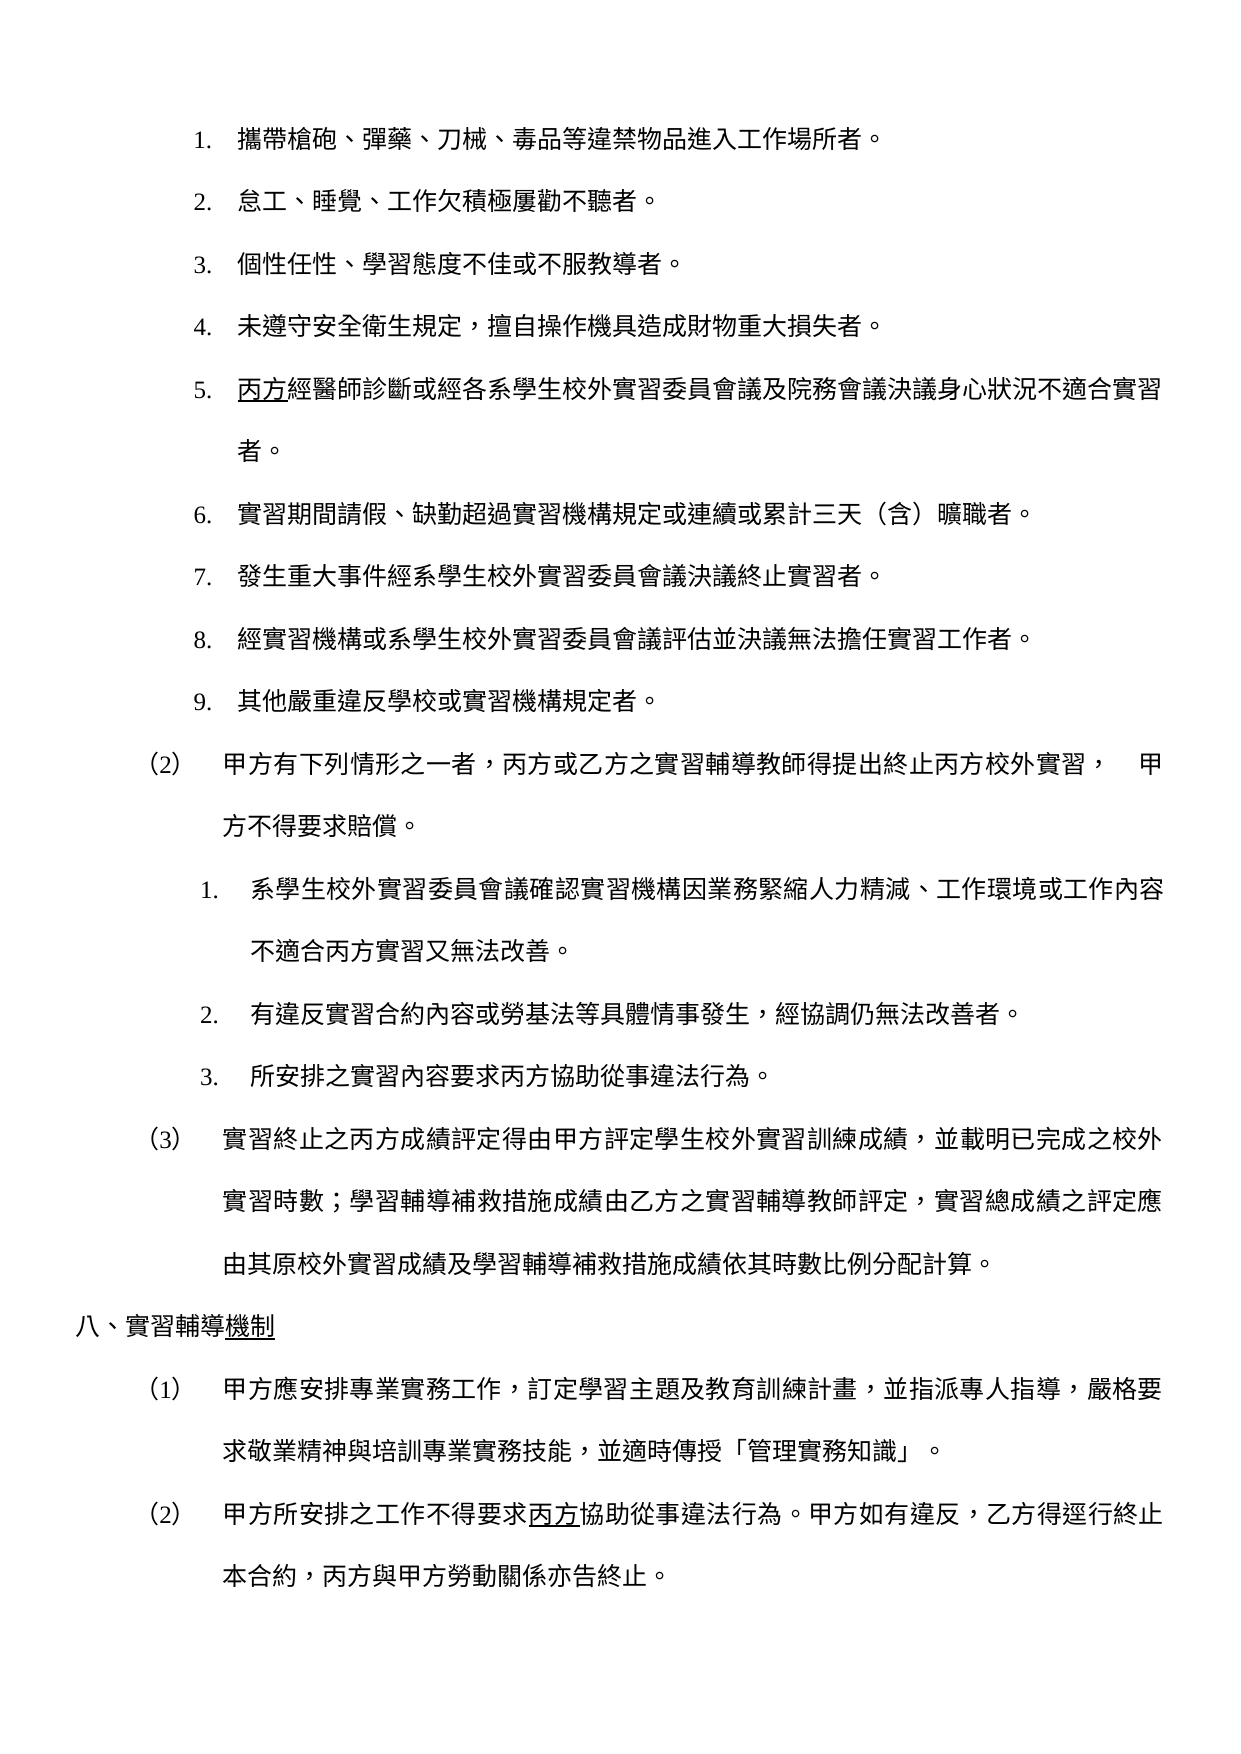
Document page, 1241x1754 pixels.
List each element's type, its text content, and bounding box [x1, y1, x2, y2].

list 甲方應安排專業實務工作，訂定學習主題及教育訓練計畫，並指派專人指導，嚴格要求敬業精神與培訓專業實務技能，並適時傳授「管理實務知識」。 [134, 1346, 1165, 1471]
list 有違反實習合約內容或勞基法等具體情事發生，經協調仍無法改善者。 [200, 971, 1165, 1033]
list 甲方所安排之工作不得要求丙方協助從事違法行為。甲方如有違反，乙方得逕行終止本合約，丙方與甲方勞動關係亦告終止。 [134, 1471, 1165, 1596]
list 發生重大事件經系學生校外實習委員會議決議終止實習者。 [193, 533, 1165, 596]
list 實習期間請假、缺勤超過實習機構規定或連續或累計三天（含）曠職者。 [193, 471, 1165, 533]
list 未遵守安全衛生規定，擅自操作機具造成財物重大損失者。 [193, 283, 1165, 346]
list 個性任性、學習態度不佳或不服教導者。 [193, 221, 1165, 283]
list 甲方有下列情形之一者，丙方或乙方之實習輔導教師得提出終止丙方校外實習， 甲方不得要求賠償。 [134, 721, 1165, 846]
list 攜帶槍砲、彈藥、刀械、毒品等違禁物品進入工作場所者。 [193, 96, 1165, 158]
list 系學生校外實習委員會議確認實習機構因業務緊縮人力精減、工作環境或工作內容不適合丙方實習又無法改善。 [200, 846, 1165, 971]
list 丙方經醫師診斷或經各系學生校外實習委員會議及院務會議決議身心狀況不適合實習者。 [193, 346, 1165, 471]
list 實習終止之丙方成績評定得由甲方評定學生校外實習訓練成績，並載明已完成之校外實習時數；學習輔導補救措施成績由乙方之實習輔導教師評定，實習總成績之評定應由其原校外實習成績及學習輔導補救措施成績依其時數比例分配計算。 [134, 1096, 1165, 1283]
text 八、實習輔導機制 [75, 1283, 1165, 1346]
list 經實習機構或系學生校外實習委員會議評估並決議無法擔任實習工作者。 [193, 596, 1165, 658]
list 所安排之實習內容要求丙方協助從事違法行為。 [200, 1033, 1165, 1096]
list 怠工、睡覺、工作欠積極屢勸不聽者。 [193, 158, 1165, 221]
list 其他嚴重違反學校或實習機構規定者。 [193, 658, 1165, 721]
